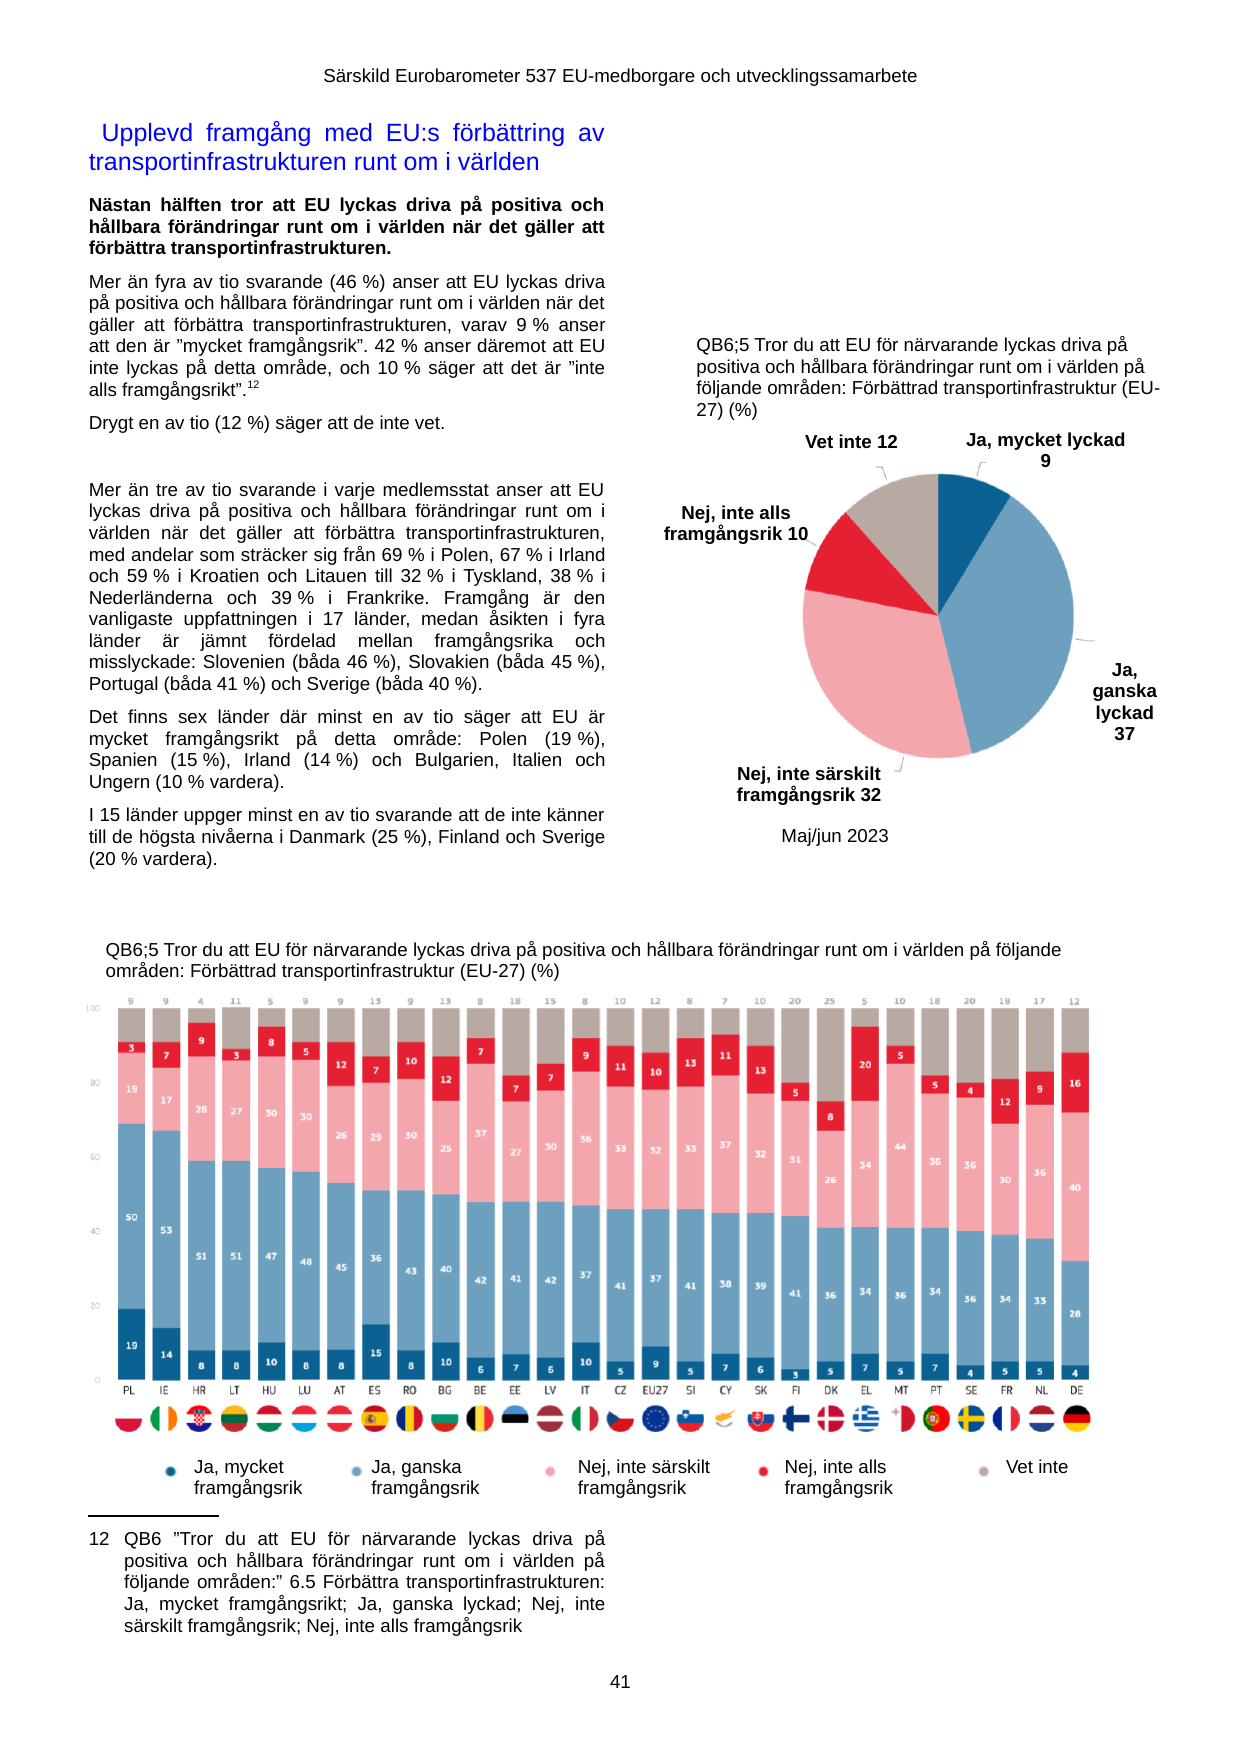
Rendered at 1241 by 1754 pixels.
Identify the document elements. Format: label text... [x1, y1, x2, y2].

text Det finns sex länder där minst en av tio säger att EU är mycket framgångsrikt på detta område: Polen (19 %), Spanien (15 %), Irland (14 %) och Bulgarien, Italien och Ungern (10 % vardera). [88, 706, 605, 792]
text Mer än tre av tio svarande i varje medlemsstat anser att EU lyckas driva på positiva och hållbara förändringar runt om i världen när det gäller att förbättra transportinfrastrukturen, med andelar som sträcker sig från 69 % i Polen, 67 % i Irland och 59 % i Kroatien och Litauen till 32 % i Tyskland, 38 % i Nederländerna och 39 % i Frankrike. Framgång är den vanligaste uppfattningen i 17 länder, medan åsikten i fyra länder är jämnt fördelad mellan framgångsrika och misslyckade: Slovenien (båda 46 %), Slovakien (båda 45 %), Portugal (båda 41 %) och Sverige (båda 40 %). [88, 479, 605, 694]
picture [149, 1448, 992, 1488]
subtitle 6. Upplevd framgång med EU:s förbättring av transportinfrastrukturen runt om i världen [88, 118, 605, 176]
text Drygt en av tio (12 %) säger att de inte vet. [88, 412, 605, 433]
picture [75, 990, 1095, 1439]
text I 15 länder uppger minst en av tio svarande att de inte känner till de högsta nivåerna i Danmark (25 %), Finland och Sverige (20 % vardera). [88, 804, 605, 869]
text Mer än fyra av tio svarande (46 %) anser att EU lyckas driva på positiva och hållbara förändringar runt om i världen när det gäller att förbättra transportinfrastrukturen, varav 9 % anser att den är ”mycket framgångsrik”. 42 % anser däremot att EU inte lyckas på detta område, och 10 % säger att det är ”inte alls framgångsrikt”. [88, 271, 605, 400]
text QB6 ”Tror du att EU för närvarande lyckas driva på positiva och hållbara förändringar runt om i världen på följande områden:” 6.5 Förbättra transportinfrastrukturen: Ja, mycket framgångsrikt; Ja, ganska lyckad; Nej, inte särskilt framgångsrik; Nej, inte alls framgångsrik [88, 1528, 605, 1636]
picture [789, 459, 1107, 780]
text Nästan hälften tror att EU lyckas driva på positiva och hållbara förändringar runt om i världen när det gäller att förbättra transportinfrastrukturen. [88, 194, 605, 259]
